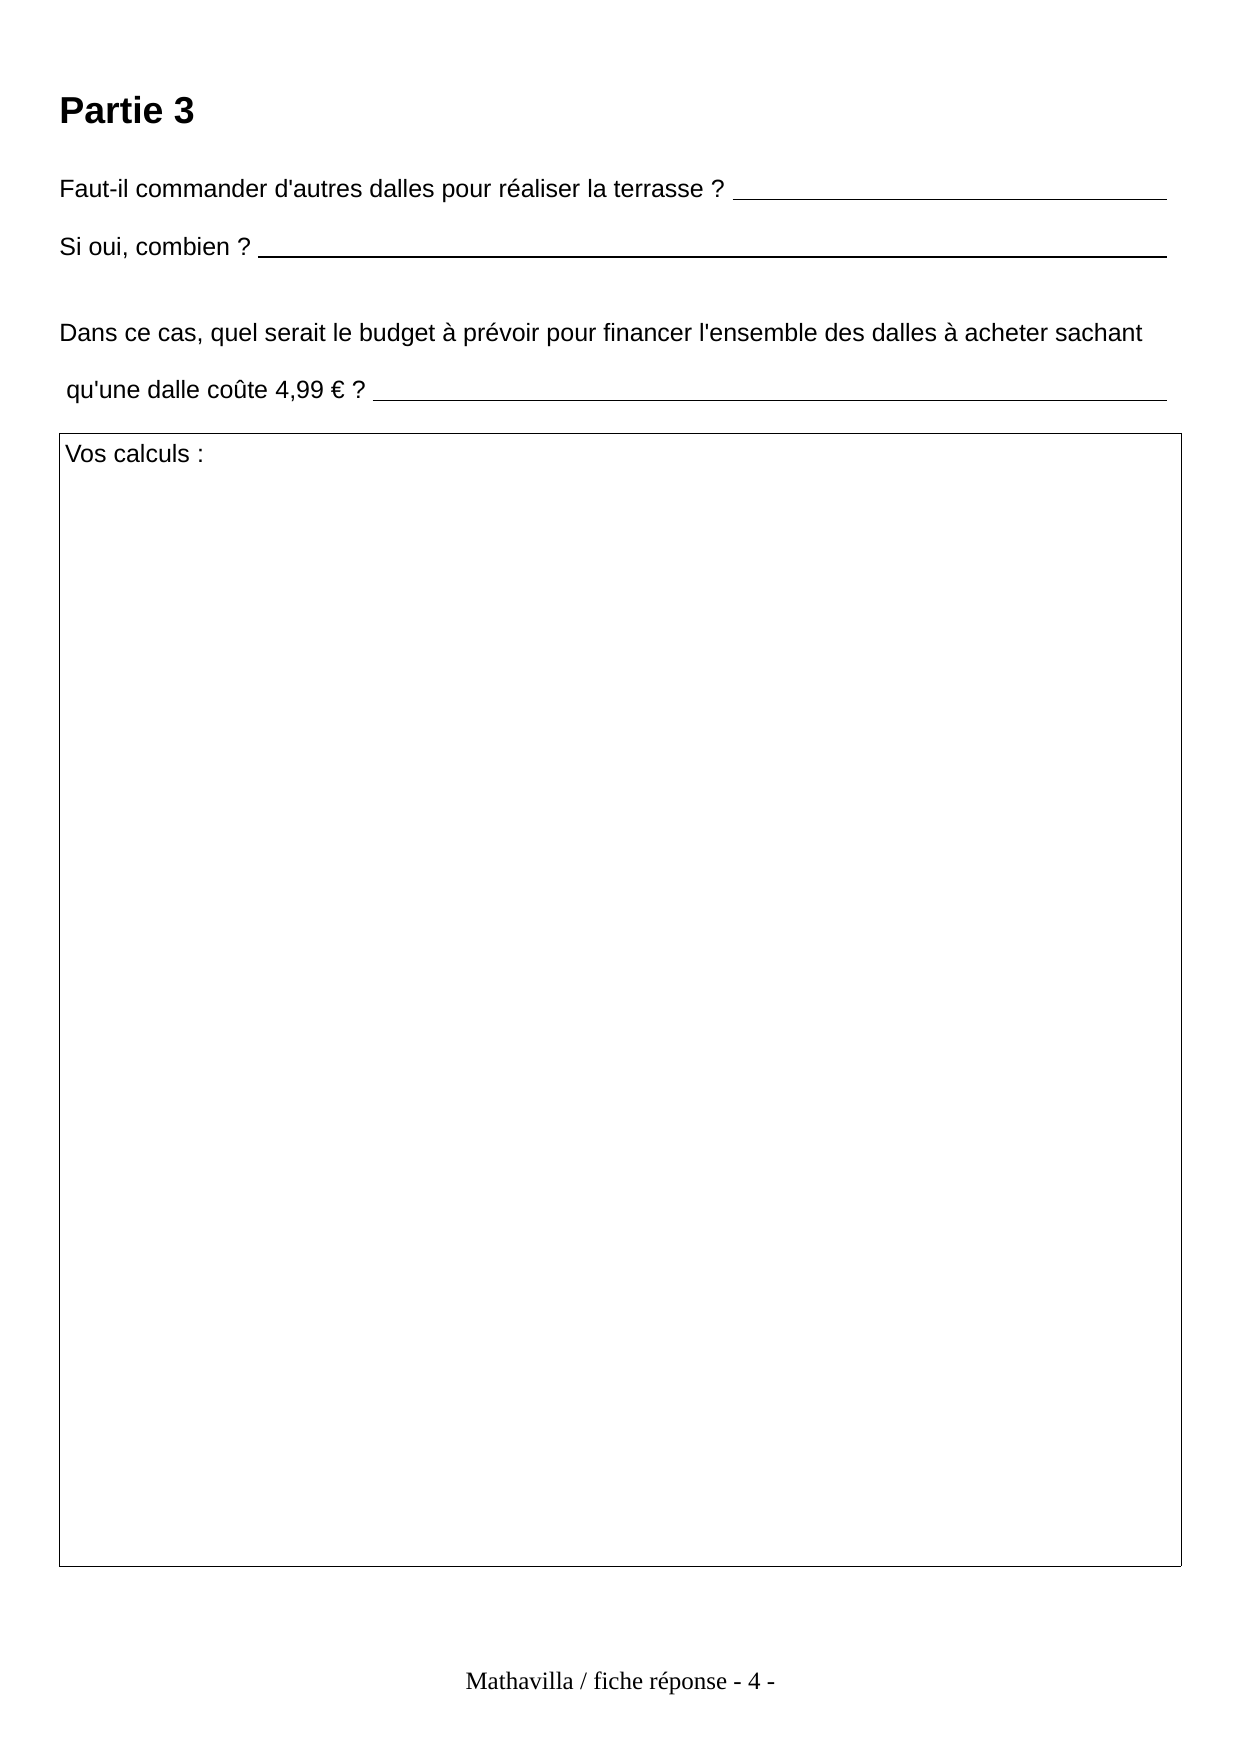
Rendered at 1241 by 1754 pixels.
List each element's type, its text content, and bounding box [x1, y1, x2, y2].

text Dans ce cas, quel serait le budget à prévoir pour financer l'ensemble des dalles à acheter sachant [59, 318, 1181, 347]
text Si oui, combien ? [59, 232, 1181, 260]
text Partie 3 [59, 88, 1181, 131]
text Faut-il commander d'autres dalles pour réaliser la terrasse ? [59, 174, 1181, 203]
text qu'une dalle coûte 4,99 € ? [59, 375, 1181, 404]
table_header Vos calculs : [60, 434, 1181, 1566]
